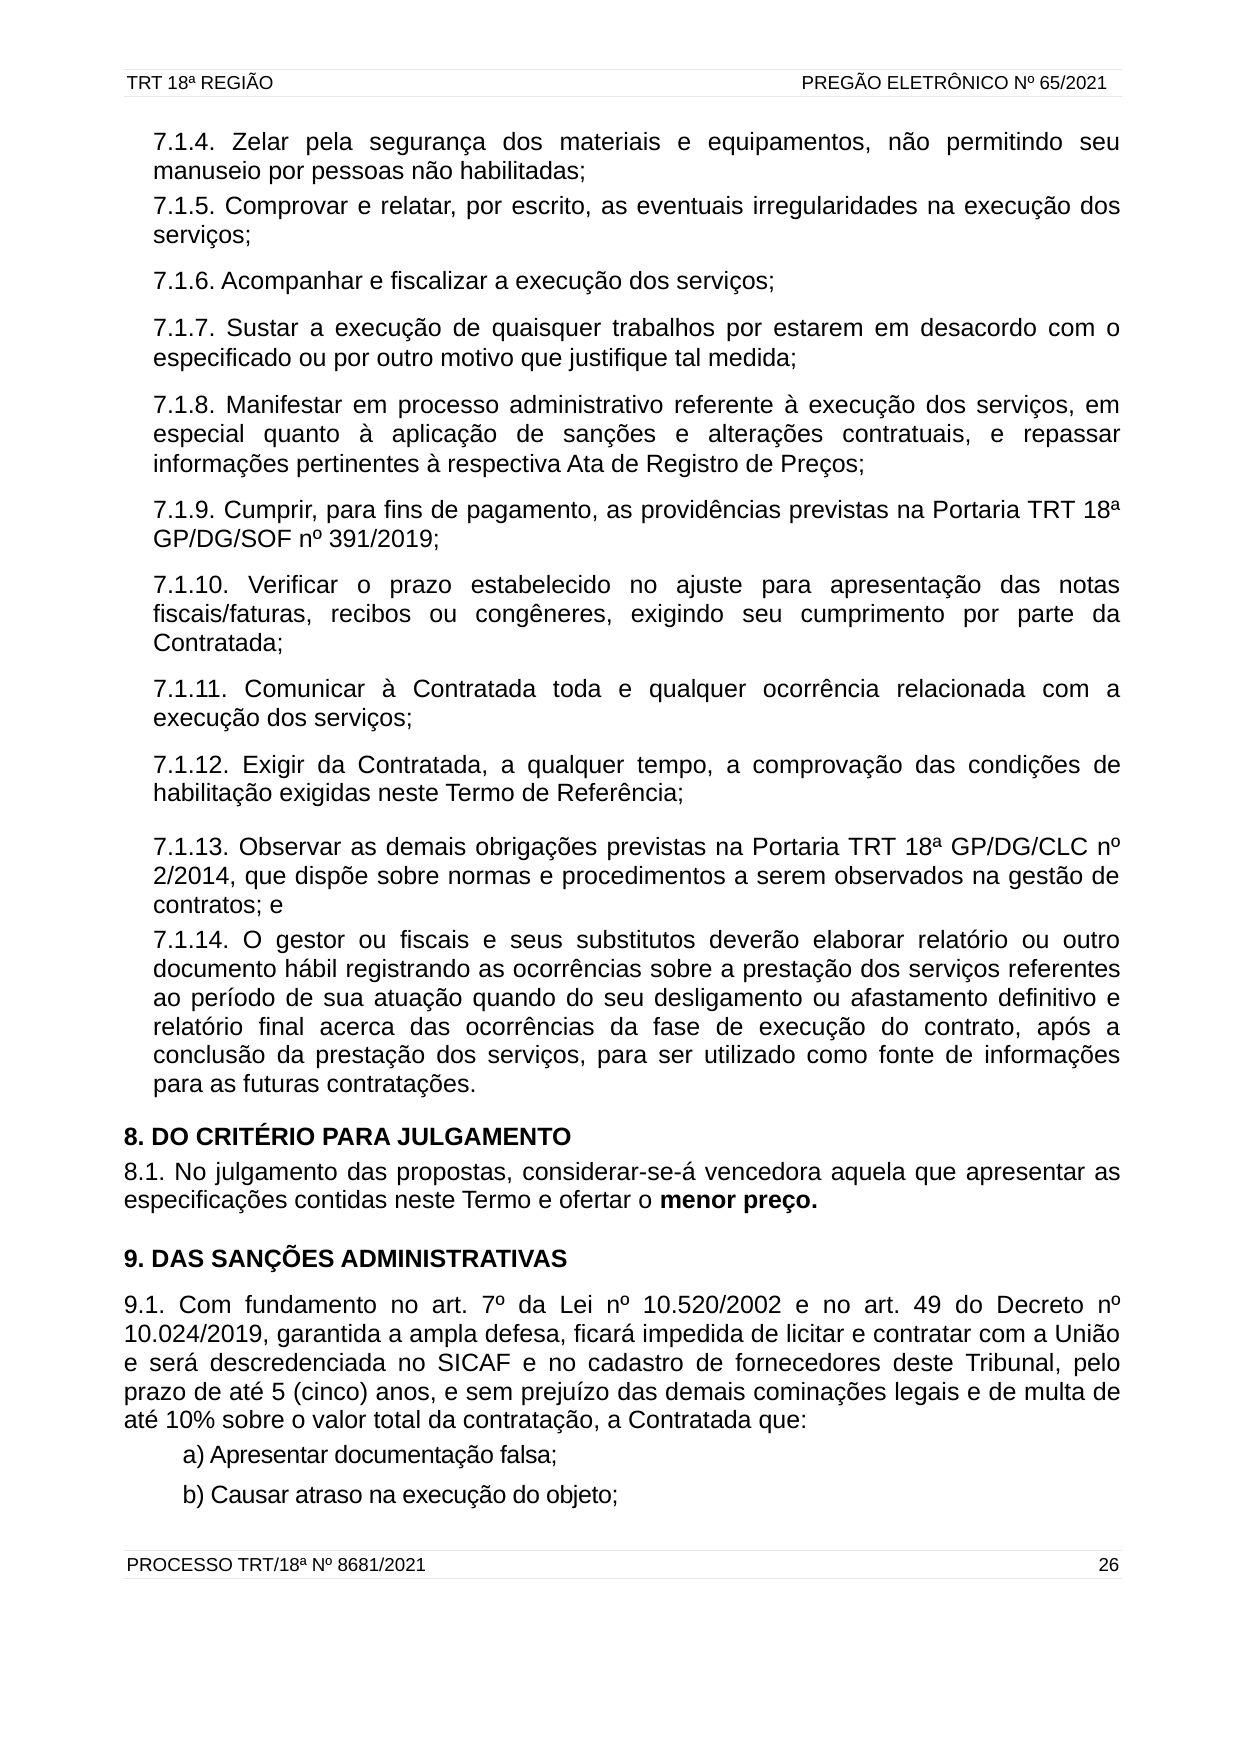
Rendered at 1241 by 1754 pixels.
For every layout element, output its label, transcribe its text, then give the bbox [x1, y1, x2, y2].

text 9. DAS SANÇÕES ADMINISTRATIVAS [123, 1244, 1122, 1272]
text 7.1.6. Acompanhar e fiscalizar a execução dos serviços; [153, 266, 1122, 295]
text 7.1.4. Zelar pela segurança dos materiais e equipamentos, não permitindo seu manuseio por pessoas não habilitadas; [153, 126, 1122, 185]
text 7.1.13. Observar as demais obrigações previstas na Portaria TRT 18ª GP/DG/CLC nº 2/2014, que dispõe sobre normas e procedimentos a serem observados na gestão de contratos; e [153, 831, 1122, 919]
text 7.1.9. Cumprir, para fins de pagamento, as providências previstas na Portaria TRT 18ª GP/DG/SOF nº 391/2019; [153, 495, 1122, 553]
text 9.1. Com fundamento no art. 7º da Lei nº 10.520/2002 e no art. 49 do Decreto nº 10.024/2019, garantida a ampla defesa, ficará impedida de licitar e contratar com a União e será descredenciada no SICAF e no cadastro de fornecedores deste Tribunal, pelo prazo de até 5 (cinco) anos, e sem prejuízo das demais cominações legais e de multa de até 10% sobre o valor total da contratação, a Contratada que: [123, 1290, 1122, 1434]
text 7.1.12. Exigir da Contratada, a qualquer tempo, a comprovação das condições de habilitação exigidas neste Termo de Referência; [153, 750, 1122, 807]
text 7.1.8. Manifestar em processo administrativo referente à execução dos serviços, em especial quanto à aplicação de sanções e alterações contratuais, e repassar informações pertinentes à respectiva Ata de Registro de Preços; [153, 389, 1122, 478]
text 7.1.7. Sustar a execução de quaisquer trabalhos por estarem em desacordo com o especificado ou por outro motivo que justifique tal medida; [153, 312, 1122, 371]
text 8.1. No julgamento das propostas, considerar-se-á vencedora aquela que apresentar as especificações contidas neste Termo e ofertar o menor preço. [123, 1157, 1122, 1214]
text 7.1.5. Comprovar e relatar, por escrito, as eventuais irregularidades na execução dos serviços; [153, 191, 1122, 248]
text 7.1.14. O gestor ou fiscais e seus substitutos deverão elaborar relatório ou outro documento hábil registrando as ocorrências sobre a prestação dos serviços referentes ao período de sua atuação quando do seu desligamento ou afastamento definitivo e relatório final acerca das ocorrências da fase de execução do contrato, após a conclusão da prestação dos serviços, para ser utilizado como fonte de informações para as futuras contratações. [153, 925, 1122, 1098]
text a) Apresentar documentação falsa; [182, 1440, 1122, 1469]
text b) Causar atraso na execução do objeto; [182, 1480, 1122, 1509]
text 7.1.10. Verificar o prazo estabelecido no ajuste para apresentação das notas fiscais/faturas, recibos ou congêneres, exigindo seu cumprimento por parte da Contratada; [153, 571, 1122, 657]
text 7.1.11. Comunicar à Contratada toda e qualquer ocorrência relacionada com a execução dos serviços; [153, 674, 1122, 732]
text 8. DO CRITÉRIO PARA JULGAMENTO [123, 1121, 1122, 1151]
